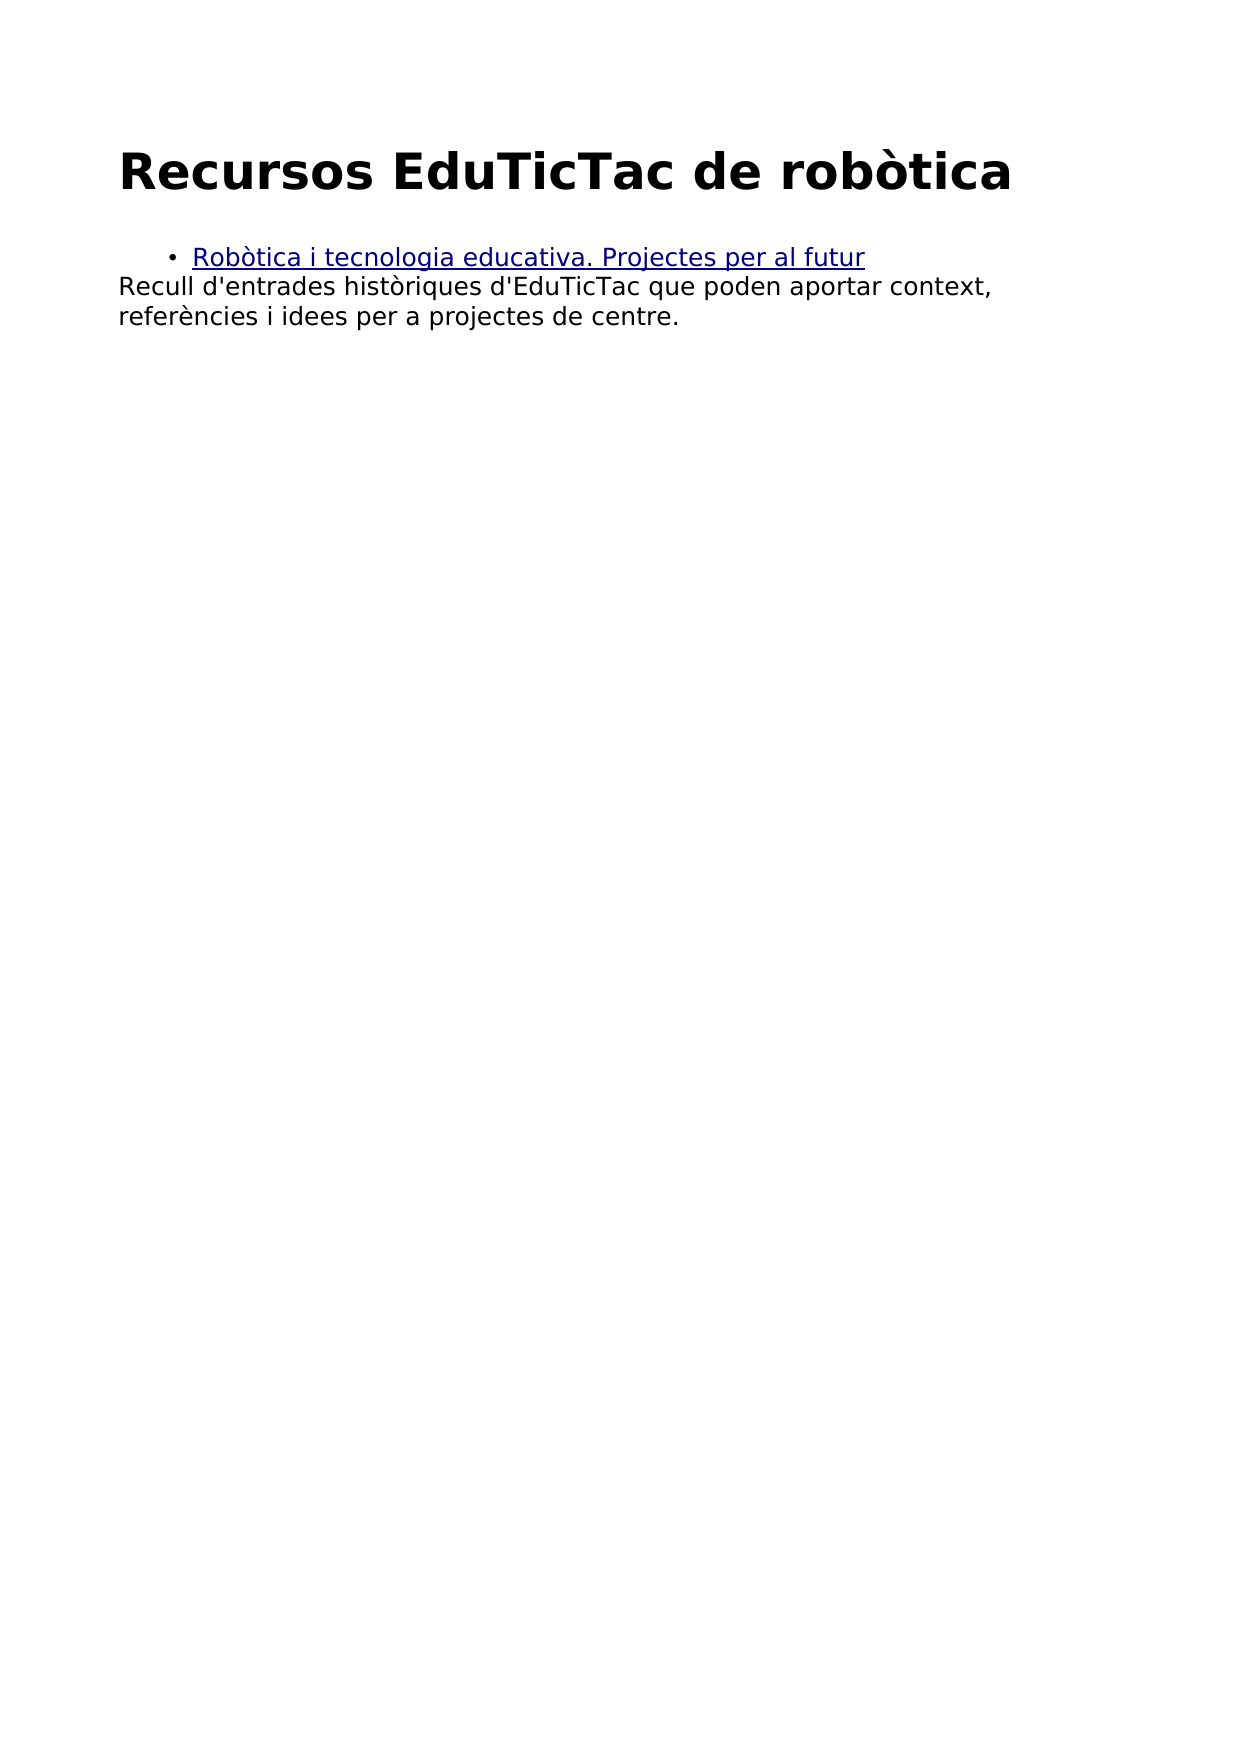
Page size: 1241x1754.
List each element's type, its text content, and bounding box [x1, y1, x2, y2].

list Robòtica i tecnologia educativa. Projectes per al futur [177, 243, 1122, 272]
text Recull d'entrades històriques d'EduTicTac que poden aportar context, referències i idees per a projectes de centre. [118, 272, 1122, 331]
subtitle Recursos EduTicTac de robòtica [118, 143, 1122, 201]
